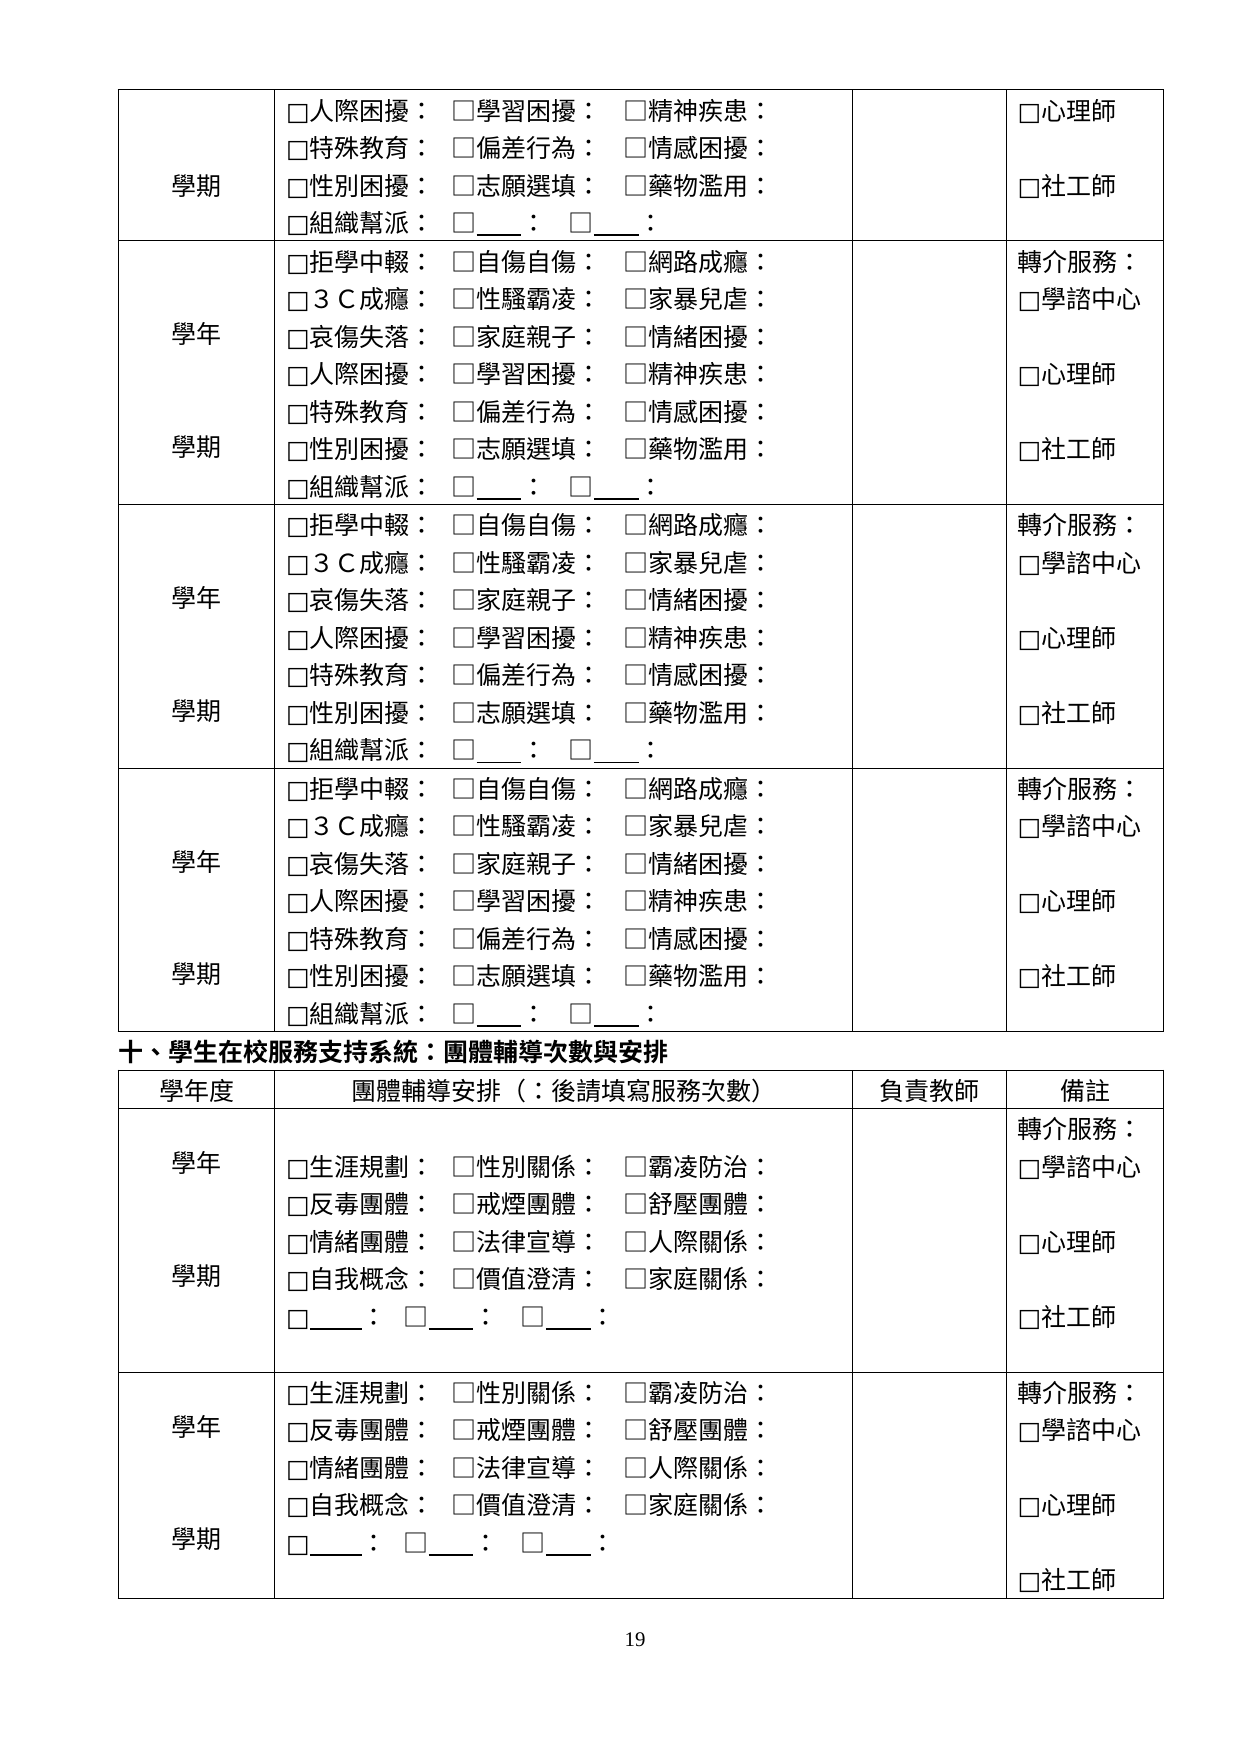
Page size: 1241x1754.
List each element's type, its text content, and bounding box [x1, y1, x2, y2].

table_cell 學期 [119, 90, 274, 240]
table_cell [853, 505, 1006, 767]
table_cell 學年 學期 [119, 505, 274, 767]
table_header 學年度 [119, 1071, 274, 1108]
table_cell [853, 1109, 1006, 1372]
table_cell 轉介服務： □學諮中心 □心理師 □社工師 [1007, 1109, 1163, 1372]
table_cell □拒學中輟： □自傷自傷： □網路成癮： □３Ｃ成癮： □性騷霸凌： □家暴兒虐： □哀傷失落： □家庭親子： □情緒困擾： □人際困擾： □學習困擾： □精神疾患： □特殊教育： □偏差行為： □情感困擾： □性別困擾： □志願選填： □藥物濫用： □組織幫派： □ ： □ ： [275, 241, 852, 504]
table_cell 學年 學期 [119, 769, 274, 1031]
table_cell 學年 學期 [119, 1109, 274, 1372]
table_header 負責教師 [853, 1071, 1006, 1108]
table_cell □生涯規劃： □性別關係： □霸凌防治： □反毒團體： □戒煙團體： □舒壓團體： □情緒團體： □法律宣導： □人際關係： □自我概念： □價值澄清： □家庭關係： □ ： □ ： □ ： [275, 1109, 852, 1372]
table_cell □拒學中輟： □自傷自傷： □網路成癮： □３Ｃ成癮： □性騷霸凌： □家暴兒虐： □哀傷失落： □家庭親子： □情緒困擾： □人際困擾： □學習困擾： □精神疾患： □特殊教育： □偏差行為： □情感困擾： □性別困擾： □志願選填： □藥物濫用： □組織幫派： □ ： □ ： [275, 769, 852, 1031]
table_cell □拒學中輟： □自傷自傷： □網路成癮： □３Ｃ成癮： □性騷霸凌： □家暴兒虐： □哀傷失落： □家庭親子： □情緒困擾： □人際困擾： □學習困擾： □精神疾患： □特殊教育： □偏差行為： □情感困擾： □性別困擾： □志願選填： □藥物濫用： □組織幫派： □ ： □ ： [275, 505, 852, 767]
table_cell 轉介服務： □學諮中心 □心理師 □社工師 [1007, 1373, 1163, 1598]
table_cell [853, 769, 1006, 1031]
table_cell [853, 241, 1006, 504]
table_header 團體輔導安排（：後請填寫服務次數） [275, 1071, 852, 1108]
table_cell □心理師 □社工師 [1007, 90, 1163, 240]
text 十、學生在校服務支持系統：團體輔導次數與安排 [118, 1032, 1152, 1069]
table_cell □人際困擾： □學習困擾： □精神疾患： □特殊教育： □偏差行為： □情感困擾： □性別困擾： □志願選填： □藥物濫用： □組織幫派： □ ： □ ： [275, 90, 852, 240]
table_cell 學年 學期 [119, 241, 274, 504]
table_header 備註 [1007, 1071, 1163, 1108]
table_cell 轉介服務： □學諮中心 □心理師 □社工師 [1007, 769, 1163, 1031]
table_cell 轉介服務： □學諮中心 □心理師 □社工師 [1007, 505, 1163, 767]
table_cell 學年 學期 [119, 1373, 274, 1598]
table_cell 轉介服務： □學諮中心 □心理師 □社工師 [1007, 241, 1163, 504]
table_cell [853, 90, 1006, 240]
table_cell [853, 1373, 1006, 1598]
table_cell □生涯規劃： □性別關係： □霸凌防治： □反毒團體： □戒煙團體： □舒壓團體： □情緒團體： □法律宣導： □人際關係： □自我概念： □價值澄清： □家庭關係： □ ： □ ： □ ： [275, 1373, 852, 1598]
